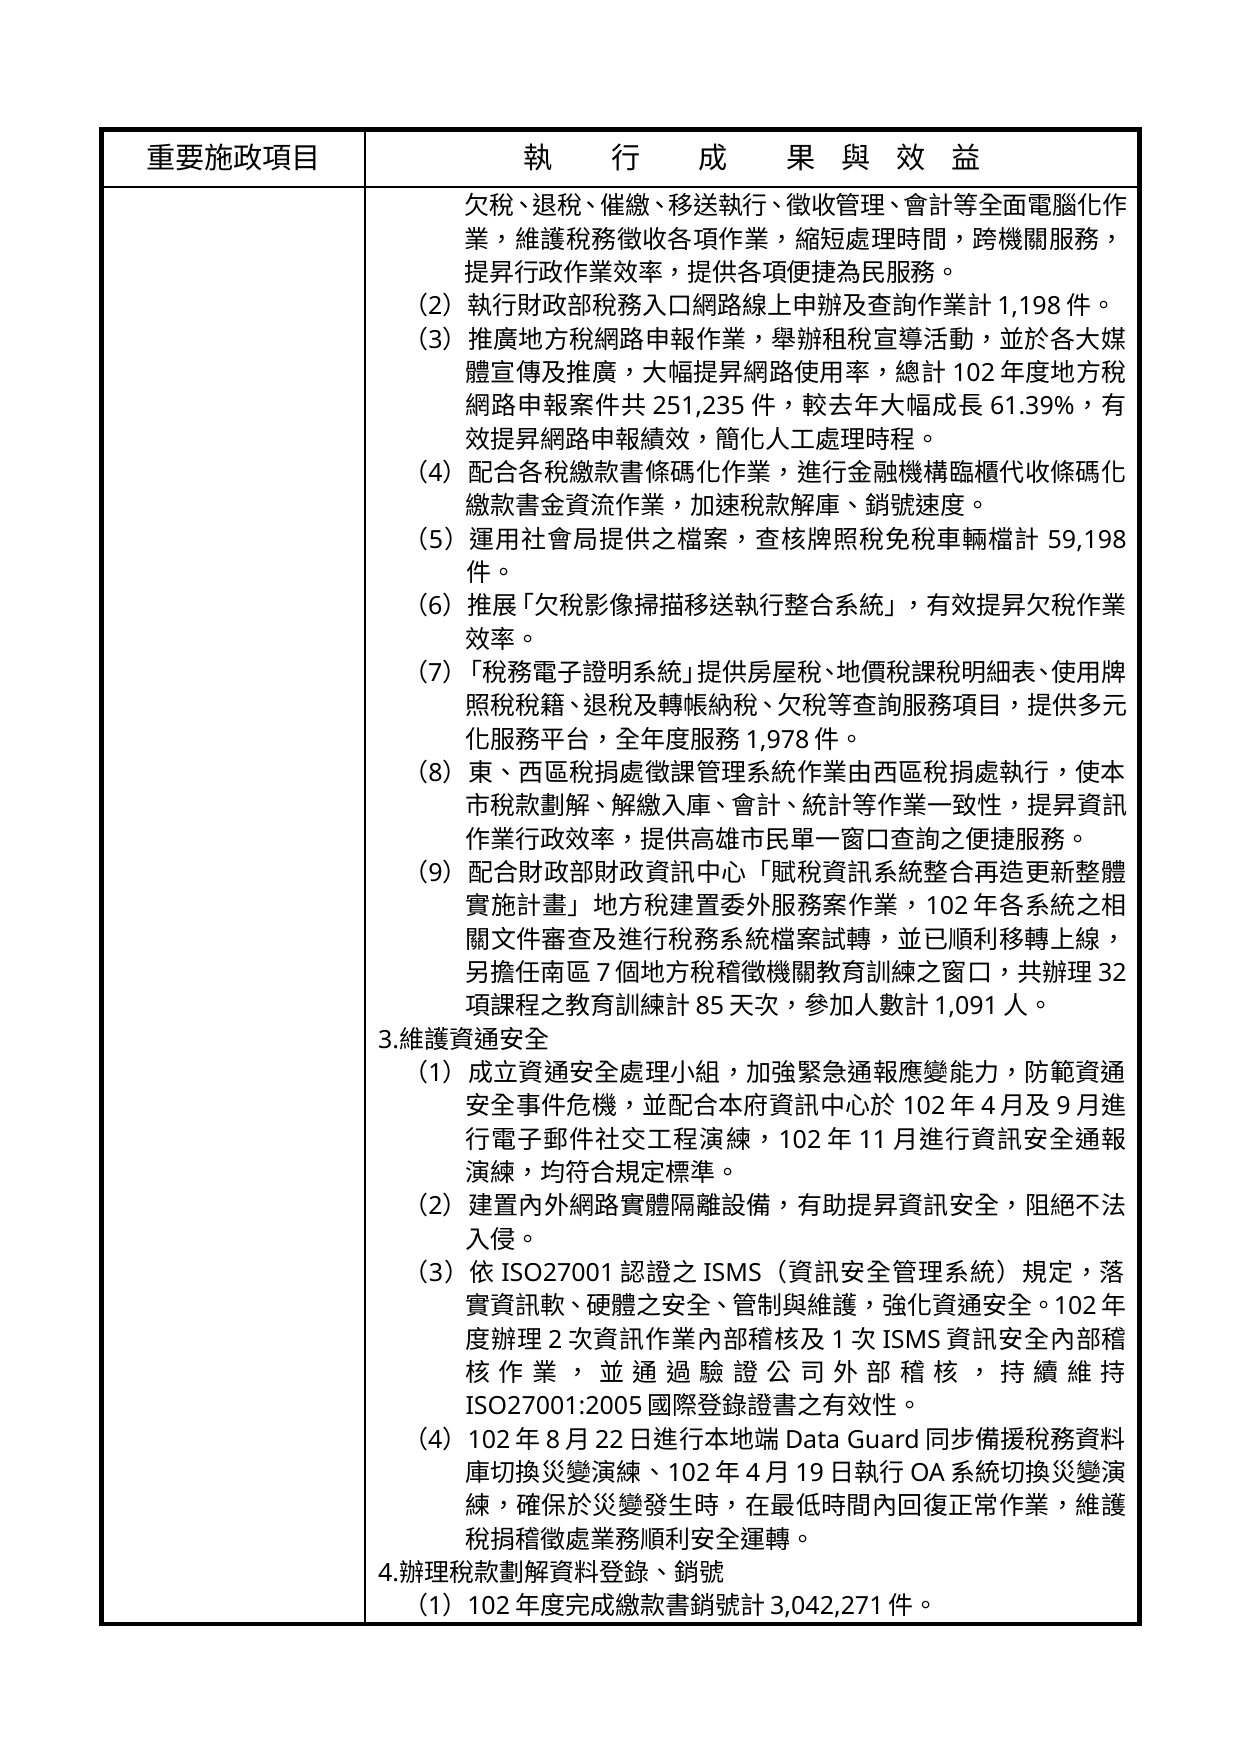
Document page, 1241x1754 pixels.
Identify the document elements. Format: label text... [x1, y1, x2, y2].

table_header 執 行 成 果 與 效 益 [366, 132, 1137, 186]
table_cell 欠稅、退稅、催繳、移送執行、徵收管理、會計等全面電腦化作業，維護稅務徵收各項作業，縮短處理時間，跨機關服務，提昇行政作業效率，提供各項便捷為民服務。 （2）執行財政部稅務入口網路線上申辦及查詢作業計1,198件。 （3）推廣地方稅網路申報作業，舉辦租稅宣導活動，並於各大媒體宣傳及推廣，大幅提昇網路使用率，總計102年度地方稅網路申報案件共251,235件，較去年大幅成長61.39%，有效提昇網路申報績效，簡化人工處理時程。 （4）配合各稅繳款書條碼化作業，進行金融機構臨櫃代收條碼化繳款書金資流作業，加速稅款解庫、銷號速度。 （5）運用社會局提供之檔案，查核牌照稅免稅車輛檔計59,198件。 （6）推展「欠稅影像掃描移送執行整合系統」，有效提昇欠稅作業效率。 （7）「稅務電子證明系統」提供房屋稅、地價稅課稅明細表、使用牌照稅稅籍、退稅及轉帳納稅、欠稅等查詢服務項目，提供多元化服務平台，全年度服務1,978件。 （8）東、西區稅捐處徵課管理系統作業由西區稅捐處執行，使本市稅款劃解、解繳入庫、會計、統計等作業一致性，提昇資訊作業行政效率，提供高雄市民單一窗口查詢之便捷服務。 （9）配合財政部財政資訊中心「賦稅資訊系統整合再造更新整體實施計畫」地方稅建置委外服務案作業，102年各系統之相關文件審查及進行稅務系統檔案試轉，並已順利移轉上線，另擔任南區7個地方稅稽徵機關教育訓練之窗口，共辦理32項課程之教育訓練計85天次，參加人數計1,091人。 3.維護資通安全 （1）成立資通安全處理小組，加強緊急通報應變能力，防範資通安全事件危機，並配合本府資訊中心於102年4月及9月進行電子郵件社交工程演練，102年11月進行資訊安全通報演練，均符合規定標準。 （2）建置內外網路實體隔離設備，有助提昇資訊安全，阻絕不法入侵。 （3）依ISO27001認證之ISMS（資訊安全管理系統）規定，落實資訊軟、硬體之安全、管制與維護，強化資通安全。102年度辦理2次資訊作業內部稽核及1次ISMS資訊安全內部稽核作業，並通過驗證公司外部稽核，持續維持ISO27001:2005國際登錄證書之有效性。 （4）102年8月22日進行本地端Data Guard同步備援稅務資料庫切換災變演練、102年4月19日執行OA系統切換災變演練，確保於災變發生時，在最低時間內回復正常作業，維護稅捐稽徵處業務順利安全運轉。 4.辦理稅款劃解資料登錄、銷號 （1）102年度完成繳款書銷號計3,042,271件。 [366, 188, 1137, 1621]
table_header 重要施政項目 [104, 132, 364, 186]
table_cell 壹、財務行政 一、財務管理 （一）切實掌握財源並予妥善運用，使各項市政建設能順利發展。 （二）加強財務行政管理，嚴格控制支出，促使各項經費經濟有效使用。 二、歲入管理 （一）加強稅外收入之管理，充裕庫收。 （二）嚴密管理各項收入憑證，防止意外或不法情事發生。 三、債務管理 辦理公債籌劃發行與還本付息業務。 貳、稅務金融管理 一、一般金融管理 （一）高雄銀行公股股權管理 （二）動產質借所管理 二、基層金融管理 （一）信用合作社社務管理 （二）信用合作社業務管理 （三）信用合作社財務管理 （四）農、漁會信用部業務管理 三、稅務行政管理 （一）加強稽徵業務 （二）欠稅管理 參、菸酒管理 一、菸酒稽查業務 二、菸酒宣導業務 二、菸酒案件處理業務 肆、公用財產管理 一、賡續清理非都市計畫市有地，維護市有財產權益 二、賡續推動「高雄市市有財產管理資訊系統」之運用 三、不動產與動產管理 四、辦理市有閒置老舊眷舍土地處理 伍、非公用財產管理 一、讓售市有土地 二、出租市有房地 三、無權占用市有非公用財產收取使用補償金。 陸、非公用財產開發 一、市有非公用房地標售作業 二、市有非公用房地標租作業 三、市有非公用房地設定地上權作業 四、閒置空地出借設置停車場及辦理綠美化作業 柒、集中支付及市庫現金管理 一、支付作業管理 二、支付系統及市庫現金管理 捌、市債管理 玖、債務付息 一、公債利息 二、支付賒借收入利息 三、支付短期借款利息 拾、債務還本 拾壹、稅捐稽徵與管理 西區稅捐稽徵處 ㄧ、稅捐稽徵業務 納稅業務 （二）財產稅稽徵及工程受益費稽徵業務 （三）機會稅稽徵業務 二、稅務管理 （一）稅務管理各項作業 （二）電子作業 （三）違章審理、行政救濟及檢舉案件受理管制 東區稅捐稽徵處 一、納稅業務 二、財產稅稽徵及工程受益費稽徵業務 三、機會稅稽徵業務 四、稅務管理 （一）稅務管理各項工作 （二）電子作業 （三）違章審理、行政救濟及檢舉案件受理管制 [104, 188, 364, 1621]
